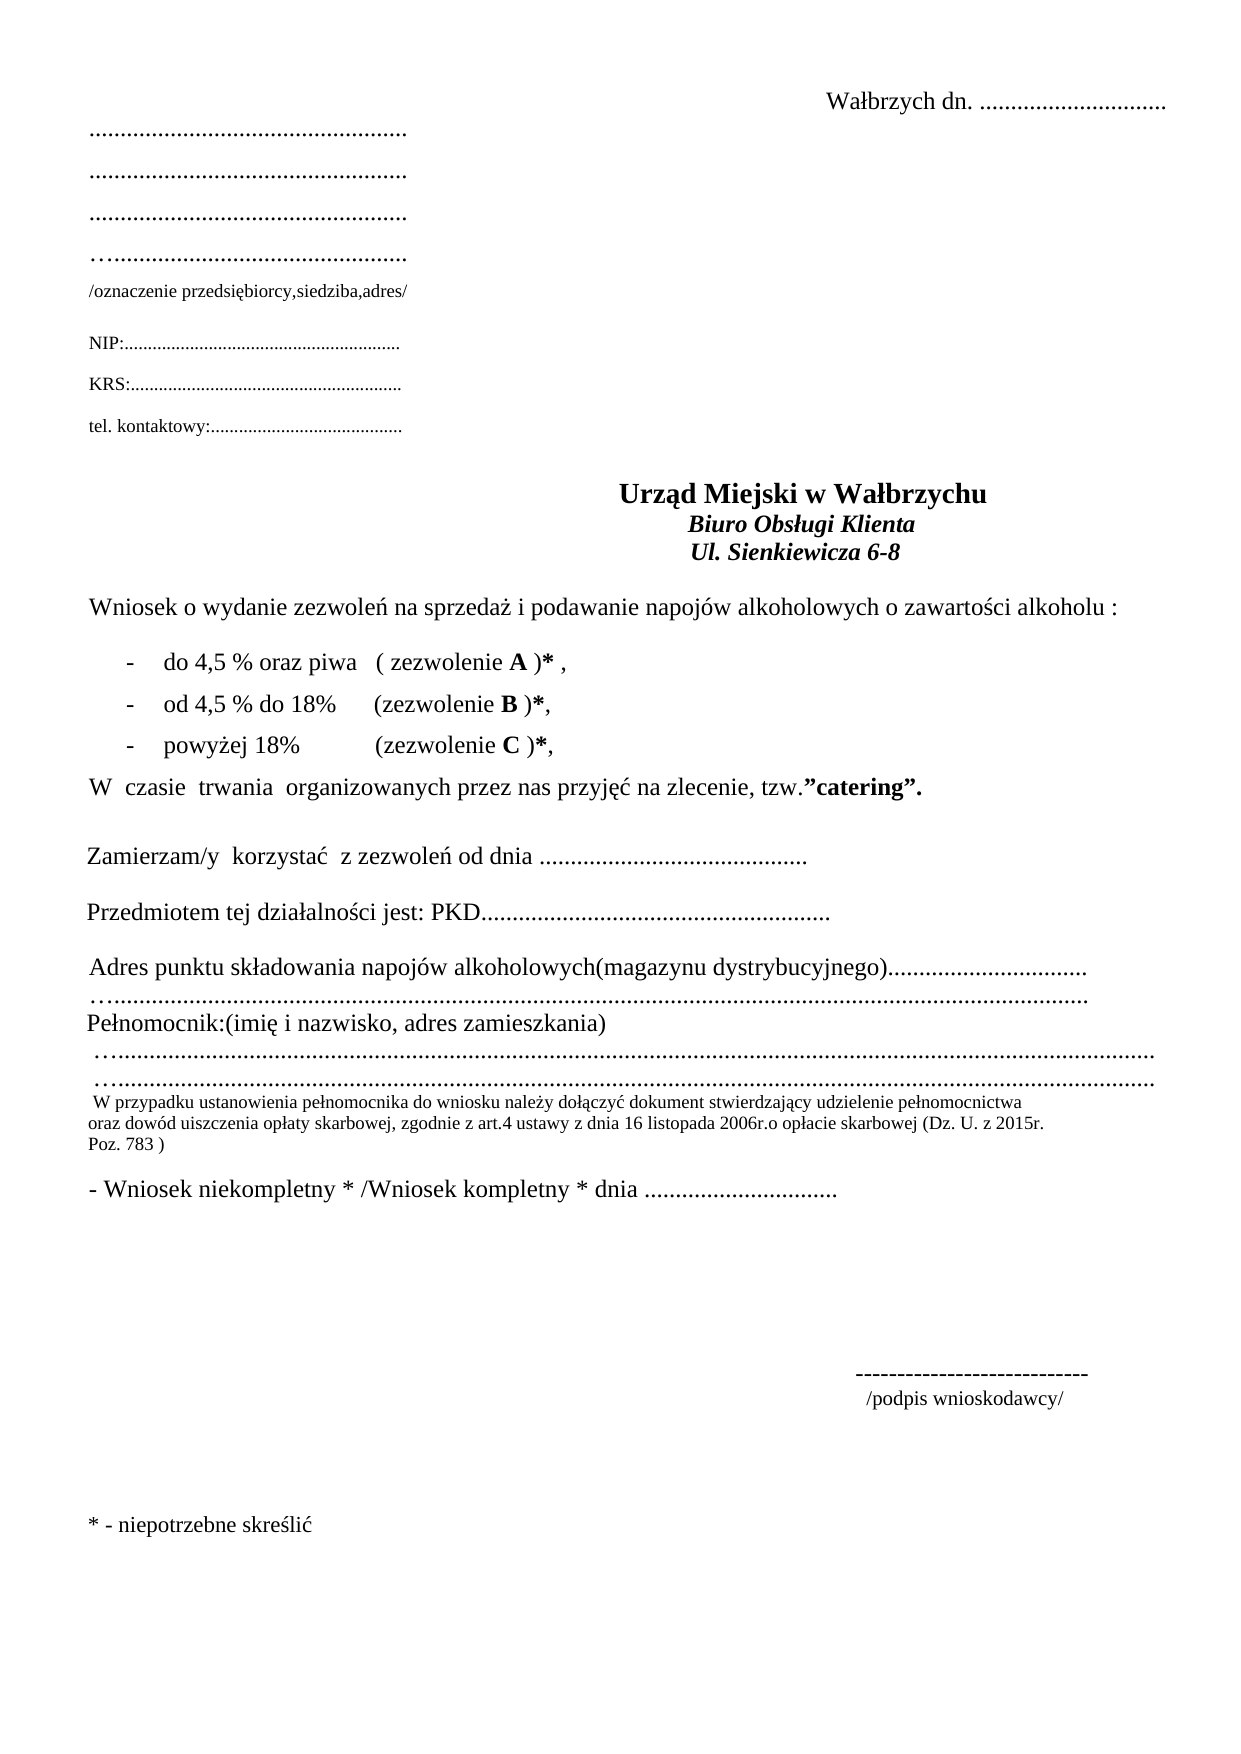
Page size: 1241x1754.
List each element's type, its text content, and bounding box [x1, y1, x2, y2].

text ‑‑‑‑‑‑‑‑‑‑‑‑‑‑‑‑‑‑‑‑‑‑‑‑‑‑‑‑ [74, 1359, 1196, 1387]
text - Wniosek niekompletny * /Wniosek kompletny * dnia ............................... [89, 1175, 1196, 1202]
text Ul. Sienkiewicza 6-8 [384, 538, 1167, 565]
text NIP:........................................................... [89, 333, 1167, 353]
subtitle Biuro Obsługi Klienta [89, 510, 1167, 538]
text Przedmiotem tej działalności jest: PKD........................................................ [74, 898, 1196, 926]
text Zamierzam/y korzystać z zezwoleń od dnia ........................................... [74, 842, 1196, 870]
text Adres punktu składowania napojów alkoholowych(magazynu dystrybucyjnego)................................ [89, 953, 1196, 981]
text W przypadku ustanowienia pełnomocnika do wniosku należy dołączyć dokument stwierdzający udzielenie pełnomocnictwa [74, 1092, 1167, 1113]
list od 4,5 % do 18% (zezwolenie B )*, [126, 690, 1167, 718]
text oraz dowód uiszczenia opłaty skarbowej, zgodnie z art.4 ustawy z dnia 16 listopada 2006r.o opłacie skarbowej (Dz. U. z 2015r. [74, 1113, 1167, 1133]
text ................................................... [89, 156, 1167, 184]
text KRS:.......................................................... [89, 374, 1167, 395]
text …............................................... [89, 239, 1167, 267]
text ................................................... [89, 198, 1167, 225]
subtitle Urząd Miejski w Wałbrzychu [384, 478, 1167, 510]
text Pełnomocnik:(imię i nazwisko, adres zamieszkania) [74, 1009, 1167, 1036]
text tel. kontaktowy:......................................... [89, 416, 1167, 436]
text W czasie trwania organizowanych przez nas przyjęć na zlecenie, tzw.”catering”. [89, 773, 1167, 801]
text Wałbrzych dn. .............................. [74, 87, 1167, 114]
text /podpis wnioskodawcy/ [74, 1387, 1196, 1410]
text ................................................... [89, 114, 1167, 142]
text Poz. 783 ) [74, 1133, 1167, 1154]
text …............................................................................................................................................................ [89, 981, 1196, 1009]
text /oznaczenie przedsiębiorcy,siedziba,adres/ [89, 281, 1167, 302]
text …...................................................................................................................................................................... [74, 1064, 1167, 1092]
text …...................................................................................................................................................................... [74, 1036, 1167, 1064]
text * - niepotrzebne skreślić [59, 1512, 1167, 1537]
list powyżej 18% (zezwolenie C )*, [126, 732, 1167, 759]
text Wniosek o wydanie zezwoleń na sprzedaż i podawanie napojów alkoholowych o zawartości alkoholu : [89, 593, 1167, 621]
list do 4,5 % oraz piwa ( zezwolenie A )* , [126, 648, 1167, 676]
